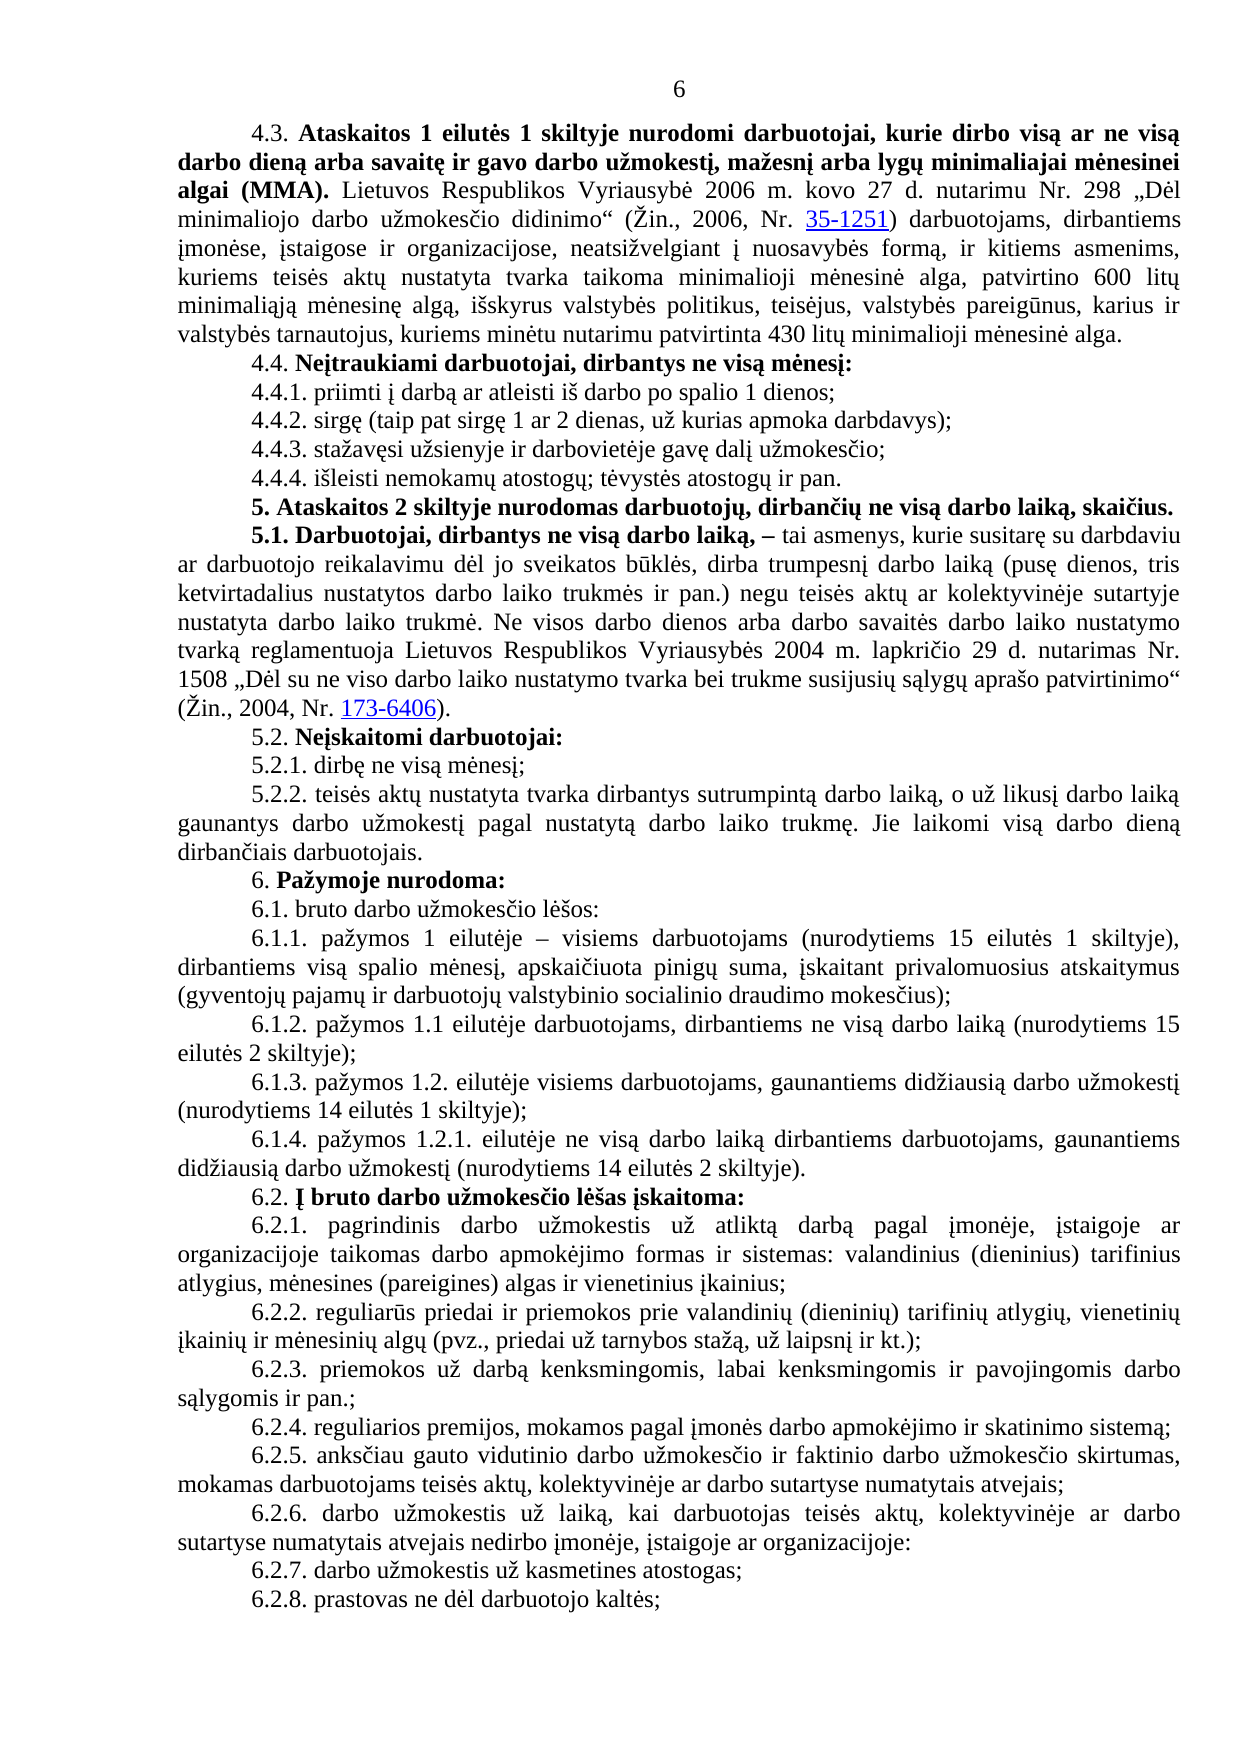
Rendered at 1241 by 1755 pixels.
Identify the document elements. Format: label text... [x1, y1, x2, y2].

text 6.1. bruto darbo užmokesčio lėšos: [177, 894, 1181, 923]
text 5.2.2. teisės aktų nustatyta tvarka dirbantys sutrumpintą darbo laiką, o už likusį darbo laiką gaunantys darbo užmokestį pagal nustatytą darbo laiko trukmę. Jie laikomi visą darbo dieną dirbančiais darbuotojais. [177, 779, 1181, 866]
text 4.4.2. sirgę (taip pat sirgę 1 ar 2 dienas, už kurias apmoka darbdavys); [177, 406, 1181, 434]
text 4.4.3. stažavęsi užsienyje ir darbovietėje gavę dalį užmokesčio; [177, 434, 1181, 463]
text 6.1.3. pažymos 1.2. eilutėje visiems darbuotojams, gaunantiems didžiausią darbo užmokestį (nurodytiems 14 eilutės 1 skiltyje); [177, 1067, 1181, 1124]
text 6.2.6. darbo užmokestis už laiką, kai darbuotojas teisės aktų, kolektyvinėje ar darbo sutartyse numatytais atvejais nedirbo įmonėje, įstaigoje ar organizacijoje: [177, 1498, 1181, 1556]
text 4.4.4. išleisti nemokamų atostogų; tėvystės atostogų ir pan. [177, 463, 1181, 492]
text 5.1. Darbuotojai, dirbantys ne visą darbo laiką, – tai asmenys, kurie susitarę su darbdaviu ar darbuotojo reikalavimu dėl jo sveikatos būklės, dirba trumpesnį darbo laiką (pusę dienos, tris ketvirtadalius nustatytos darbo laiko trukmės ir pan.) negu teisės aktų ar kolektyvinėje sutartyje nustatyta darbo laiko trukmė. Ne visos darbo dienos arba darbo savaitės darbo laiko nustatymo tvarką reglamentuoja Lietuvos Respublikos Vyriausybės 2004 m. lapkričio 29 d. nutarimas Nr. 1508 „Dėl su ne viso darbo laiko nustatymo tvarka bei trukme susijusių sąlygų aprašo patvirtinimo“ (Žin., 2004, Nr. 173-6406). [177, 521, 1181, 722]
text 6.1.2. pažymos 1.1 eilutėje darbuotojams, dirbantiems ne visą darbo laiką (nurodytiems 15 eilutės 2 skiltyje); [177, 1009, 1181, 1067]
text 4.3. Ataskaitos 1 eilutės 1 skiltyje nurodomi darbuotojai, kurie dirbo visą ar ne visą darbo dieną arba savaitę ir gavo darbo užmokestį, mažesnį arba lygų minimaliajai mėnesinei algai (MMA). Lietuvos Respublikos Vyriausybė 2006 m. kovo 27 d. nutarimu Nr. 298 „Dėl minimaliojo darbo užmokesčio didinimo“ (Žin., 2006, Nr. 35-1251) darbuotojams, dirbantiems įmonėse, įstaigose ir organizacijose, neatsižvelgiant į nuosavybės formą, ir kitiems asmenims, kuriems teisės aktų nustatyta tvarka taikoma minimalioji mėnesinė alga, patvirtino 600 litų minimaliąją mėnesinę algą, išskyrus valstybės politikus, teisėjus, valstybės pareigūnus, karius ir valstybės tarnautojus, kuriems minėtu nutarimu patvirtinta 430 litų minimalioji mėnesinė alga. [177, 118, 1181, 348]
text 4.4.1. priimti į darbą ar atleisti iš darbo po spalio 1 dienos; [177, 377, 1181, 406]
text 5.2. Neįskaitomi darbuotojai: [177, 722, 1181, 751]
text 6.2.2. reguliarūs priedai ir priemokos prie valandinių (dieninių) tarifinių atlygių, vienetinių įkainių ir mėnesinių algų (pvz., priedai už tarnybos stažą, už laipsnį ir kt.); [177, 1297, 1181, 1354]
text 6.2.1. pagrindinis darbo užmokestis už atliktą darbą pagal įmonėje, įstaigoje ar organizacijoje taikomas darbo apmokėjimo formas ir sistemas: valandinius (dieninius) tarifinius atlygius, mėnesines (pareigines) algas ir vienetinius įkainius; [177, 1211, 1181, 1297]
text 6.2.8. prastovas ne dėl darbuotojo kaltės; [177, 1584, 1181, 1613]
text 6.2.7. darbo užmokestis už kasmetines atostogas; [177, 1556, 1181, 1584]
text 6. Pažymoje nurodoma: [177, 866, 1181, 894]
text 6.2.4. reguliarios premijos, mokamos pagal įmonės darbo apmokėjimo ir skatinimo sistemą; [177, 1412, 1181, 1441]
text 4.4. Neįtraukiami darbuotojai, dirbantys ne visą mėnesį: [177, 348, 1181, 377]
text 6.1.4. pažymos 1.2.1. eilutėje ne visą darbo laiką dirbantiems darbuotojams, gaunantiems didžiausią darbo užmokestį (nurodytiems 14 eilutės 2 skiltyje). [177, 1124, 1181, 1182]
text 6.2.5. anksčiau gauto vidutinio darbo užmokesčio ir faktinio darbo užmokesčio skirtumas, mokamas darbuotojams teisės aktų, kolektyvinėje ar darbo sutartyse numatytais atvejais; [177, 1441, 1181, 1498]
text 5.2.1. dirbę ne visą mėnesį; [177, 751, 1181, 779]
text 6.2. Į bruto darbo užmokesčio lėšas įskaitoma: [177, 1182, 1181, 1211]
text 6.2.3. priemokos už darbą kenksmingomis, labai kenksmingomis ir pavojingomis darbo sąlygomis ir pan.; [177, 1354, 1181, 1412]
text 5. Ataskaitos 2 skiltyje nurodomas darbuotojų, dirbančių ne visą darbo laiką, skaičius. [177, 492, 1181, 521]
text 6.1.1. pažymos 1 eilutėje – visiems darbuotojams (nurodytiems 15 eilutės 1 skiltyje), dirbantiems visą spalio mėnesį, apskaičiuota pinigų suma, įskaitant privalomuosius atskaitymus (gyventojų pajamų ir darbuotojų valstybinio socialinio draudimo mokesčius); [177, 923, 1181, 1009]
